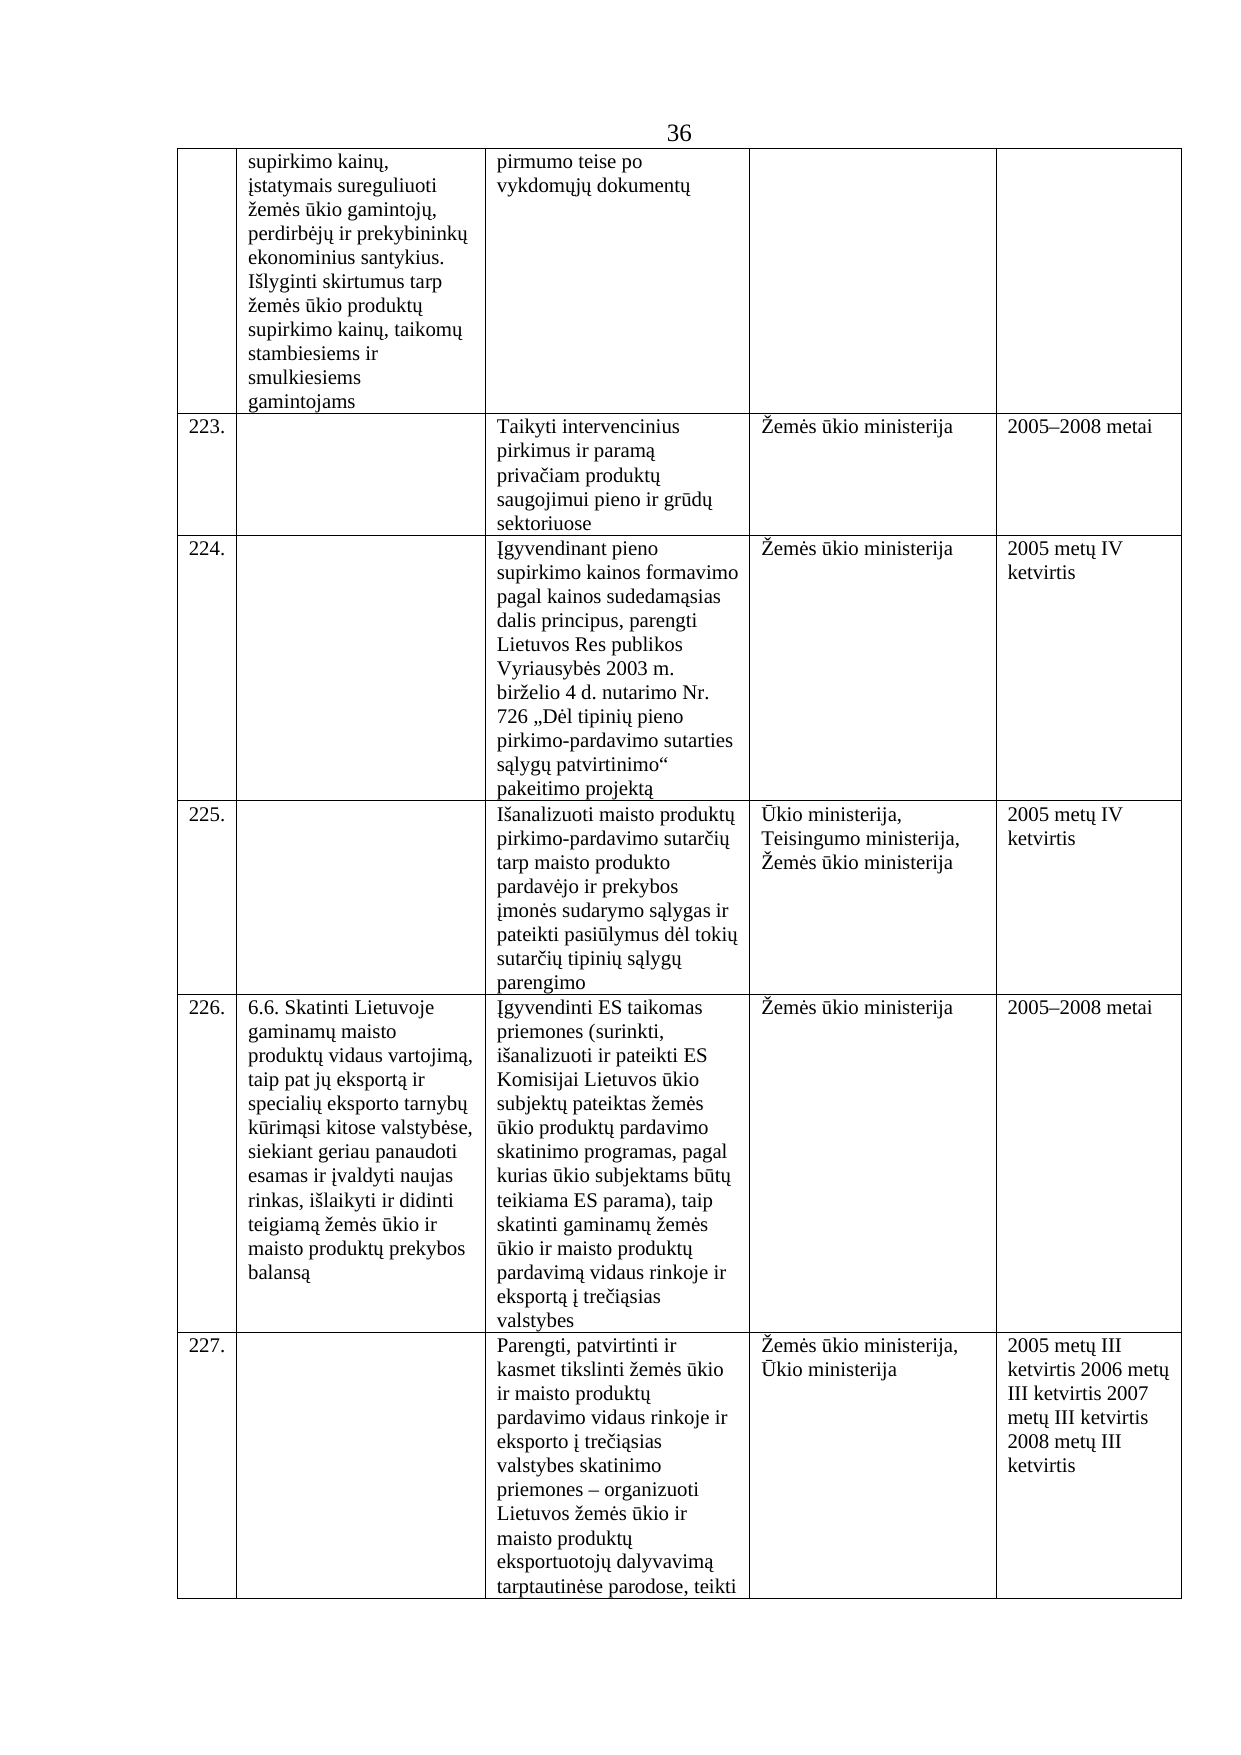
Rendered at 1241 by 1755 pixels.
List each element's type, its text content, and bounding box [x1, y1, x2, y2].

table_cell 225. [178, 801, 236, 994]
table_cell 227. [178, 1333, 236, 1598]
table_cell supirkimo kainų, įstatymais sureguliuoti žemės ūkio gamintojų, perdirbėjų ir prekybininkų ekonominius santykius. Išlyginti skirtumus tarp žemės ūkio produktų supirkimo kainų, taikomų stambiesiems ir smulkiesiems gamintojams [237, 149, 485, 413]
table_cell [178, 149, 236, 413]
table_cell Parengti, patvirtinti ir kasmet tikslinti žemės ūkio ir maisto produktų pardavimo vidaus rinkoje ir eksporto į trečiąsias valstybes skatinimo priemones – organizuoti Lietuvos žemės ūkio ir maisto produktų eksportuotojų dalyvavimą tarptautinėse parodose, teikti [486, 1333, 749, 1598]
table_cell [237, 536, 485, 800]
table_cell 6.6. Skatinti Lietuvoje gaminamų maisto produktų vidaus vartojimą, taip pat jų eksportą ir specialių eksporto tarnybų kūrimąsi kitose valstybėse, siekiant geriau panaudoti esamas ir įvaldyti naujas rinkas, išlaikyti ir didinti teigiamą žemės ūkio ir maisto produktų prekybos balansą [237, 995, 485, 1332]
table_cell pirmumo teise po vykdomųjų dokumentų [486, 149, 749, 413]
table_cell 223. [178, 414, 236, 535]
table_cell Žemės ūkio ministerija [750, 414, 996, 535]
table_cell Įgyvendinant pieno supirkimo kainos formavimo pagal kainos sudedamąsias dalis principus, parengti Lietuvos Res publikos Vyriausybės 2003 m. birželio 4 d. nutarimo Nr. 726 „Dėl tipinių pieno pirkimo-pardavimo sutarties sąlygų patvirtinimo“ pakeitimo projektą [486, 536, 749, 800]
table_cell Ūkio ministerija, Teisingumo ministerija, Žemės ūkio ministerija [750, 801, 996, 994]
table_cell Išanalizuoti maisto produktų pirkimo-pardavimo sutarčių tarp maisto produkto pardavėjo ir prekybos įmonės sudarymo sąlygas ir pateikti pasiūlymus dėl tokių sutarčių tipinių sąlygų parengimo [486, 801, 749, 994]
table_cell 2005–2008 metai [997, 414, 1181, 535]
table_cell Žemės ūkio ministerija [750, 536, 996, 800]
table_cell [237, 1333, 485, 1598]
table_cell Taikyti intervencinius pirkimus ir paramą privačiam produktų saugojimui pieno ir grūdų sektoriuose [486, 414, 749, 535]
table_cell Žemės ūkio ministerija, Ūkio ministerija [750, 1333, 996, 1598]
table_cell 2005 metų III ketvirtis 2006 metų III ketvirtis 2007 metų III ketvirtis 2008 metų III ketvirtis [997, 1333, 1181, 1598]
table_cell 226. [178, 995, 236, 1332]
table_cell Įgyvendinti ES taikomas priemones (surinkti, išanalizuoti ir pateikti ES Komisijai Lietuvos ūkio subjektų pateiktas žemės ūkio produktų pardavimo skatinimo programas, pagal kurias ūkio subjektams būtų teikiama ES parama), taip skatinti gaminamų žemės ūkio ir maisto produktų pardavimą vidaus rinkoje ir eksportą į trečiąsias valstybes [486, 995, 749, 1332]
table_cell 2005 metų IV ketvirtis [997, 801, 1181, 994]
table_cell [750, 149, 996, 413]
table_cell 2005–2008 metai [997, 995, 1181, 1332]
table_cell 224. [178, 536, 236, 800]
table_cell 2005 metų IV ketvirtis [997, 536, 1181, 800]
table_cell [237, 414, 485, 535]
table_cell Žemės ūkio ministerija [750, 995, 996, 1332]
table_cell [237, 801, 485, 994]
table_cell [997, 149, 1181, 413]
